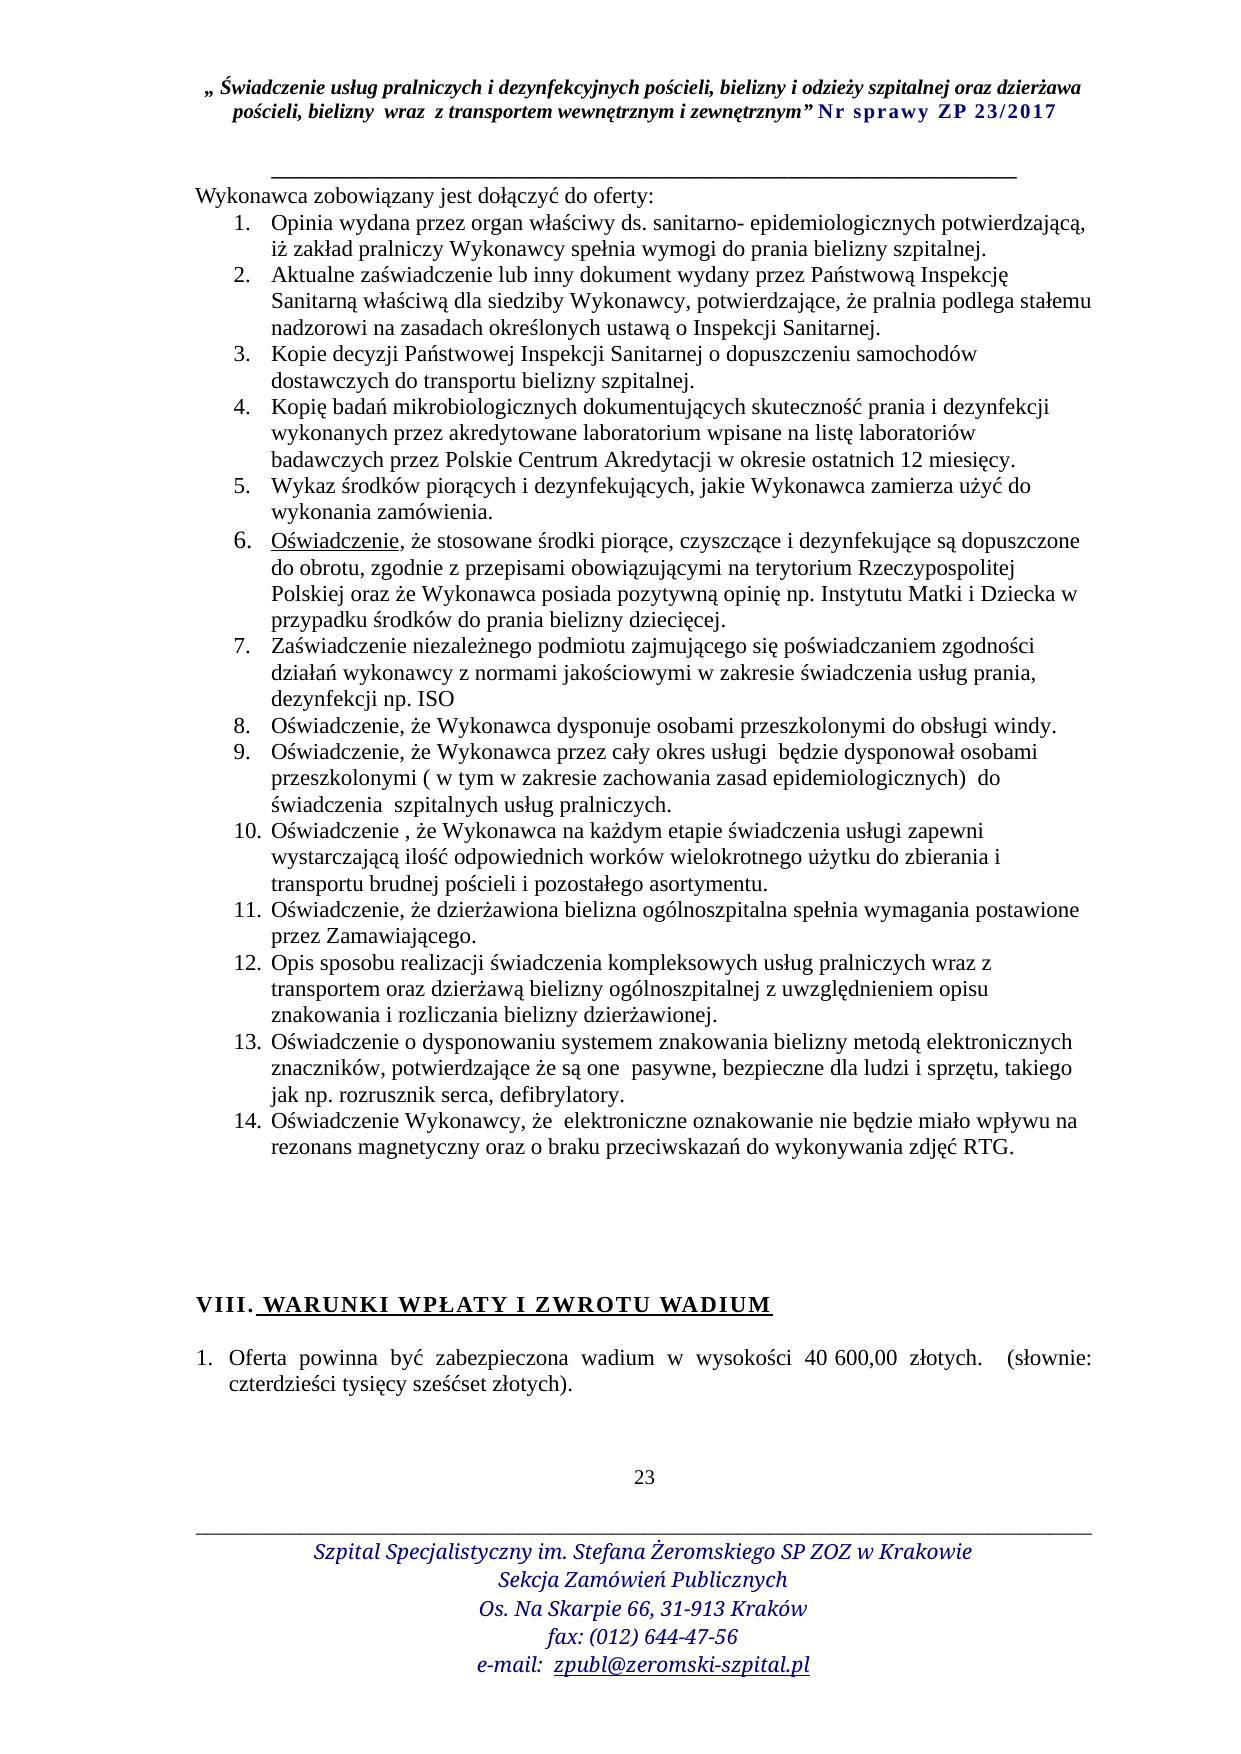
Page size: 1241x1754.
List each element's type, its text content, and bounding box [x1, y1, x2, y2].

list Opinia wydana przez organ właściwy ds. sanitarno- epidemiologicznych potwierdzającą, iż zakład pralniczy Wykonawcy spełnia wymogi do prania bielizny szpitalnej. [233, 208, 1093, 261]
list Oświadczenie o dysponowaniu systemem znakowania bielizny metodą elektronicznych znaczników, potwierdzające że są one pasywne, bezpieczne dla ludzi i sprzętu, takiego jak np. rozrusznik serca, defibrylatory. [233, 1028, 1093, 1107]
list Opis sposobu realizacji świadczenia kompleksowych usług pralniczych wraz z transportem oraz dzierżawą bielizny ogólnoszpitalnej z uwzględnieniem opisu znakowania i rozliczania bielizny dzierżawionej. [233, 949, 1093, 1028]
text 1. Oferta powinna być zabezpieczona wadium w wysokości 40 600,00 złotych. (słownie: czterdzieści tysięcy sześćset złotych). [196, 1344, 1093, 1397]
list Oświadczenie, że Wykonawca przez cały okres usługi będzie dysponował osobami przeszkolonymi ( w tym w zakresie zachowania zasad epidemiologicznych) do świadczenia szpitalnych usług pralniczych. [233, 738, 1093, 817]
list Kopię badań mikrobiologicznych dokumentujących skuteczność prania i dezynfekcji wykonanych przez akredytowane laboratorium wpisane na listę laboratoriów badawczych przez Polskie Centrum Akredytacji w okresie ostatnich 12 miesięcy. [233, 393, 1093, 472]
list Wykaz środków piorących i dezynfekujących, jakie Wykonawca zamierza użyć do wykonania zamówienia. [233, 472, 1093, 525]
text Wykonawca zobowiązany jest dołączyć do oferty: [195, 182, 1093, 208]
list Oświadczenie , że Wykonawca na każdym etapie świadczenia usługi zapewni wystarczającą ilość odpowiednich worków wielokrotnego użytku do zbierania i transportu brudnej pościeli i pozostałego asortymentu. [233, 817, 1093, 896]
list Oświadczenie, że stosowane środki piorące, czyszczące i dezynfekujące są dopuszczone do obrotu, zgodnie z przepisami obowiązującymi na terytorium Rzeczypospolitej Polskiej oraz że Wykonawca posiada pozytywną opinię np. Instytutu Matki i Dziecka w przypadku środków do prania bielizny dziecięcej. [233, 525, 1093, 633]
list Oświadczenie, że dzierżawiona bielizna ogólnoszpitalna spełnia wymagania postawione przez Zamawiającego. [233, 896, 1093, 949]
list Oświadczenie Wykonawcy, że elektroniczne oznakowanie nie będzie miało wpływu na rezonans magnetyczny oraz o braku przeciwskazań do wykonywania zdjęć RTG. [233, 1107, 1093, 1160]
text VIII. WARUNKI WPŁATY I ZWROTU WADIUM [196, 1291, 1093, 1318]
list Kopie decyzji Państwowej Inspekcji Sanitarnej o dopuszczeniu samochodów dostawczych do transportu bielizny szpitalnej. [233, 340, 1093, 393]
list Zaświadczenie niezależnego podmiotu zajmującego się poświadczaniem zgodności działań wykonawcy z normami jakościowymi w zakresie świadczenia usług prania, dezynfekcji np. ISO [233, 633, 1093, 712]
list Oświadczenie, że Wykonawca dysponuje osobami przeszkolonymi do obsługi windy. [233, 712, 1093, 738]
list Aktualne zaświadczenie lub inny dokument wydany przez Państwową Inspekcję Sanitarną właściwą dla siedziby Wykonawcy, potwierdzające, że pralnia podlega stałemu nadzorowi na zasadach określonych ustawą o Inspekcji Sanitarnej. [233, 261, 1093, 340]
